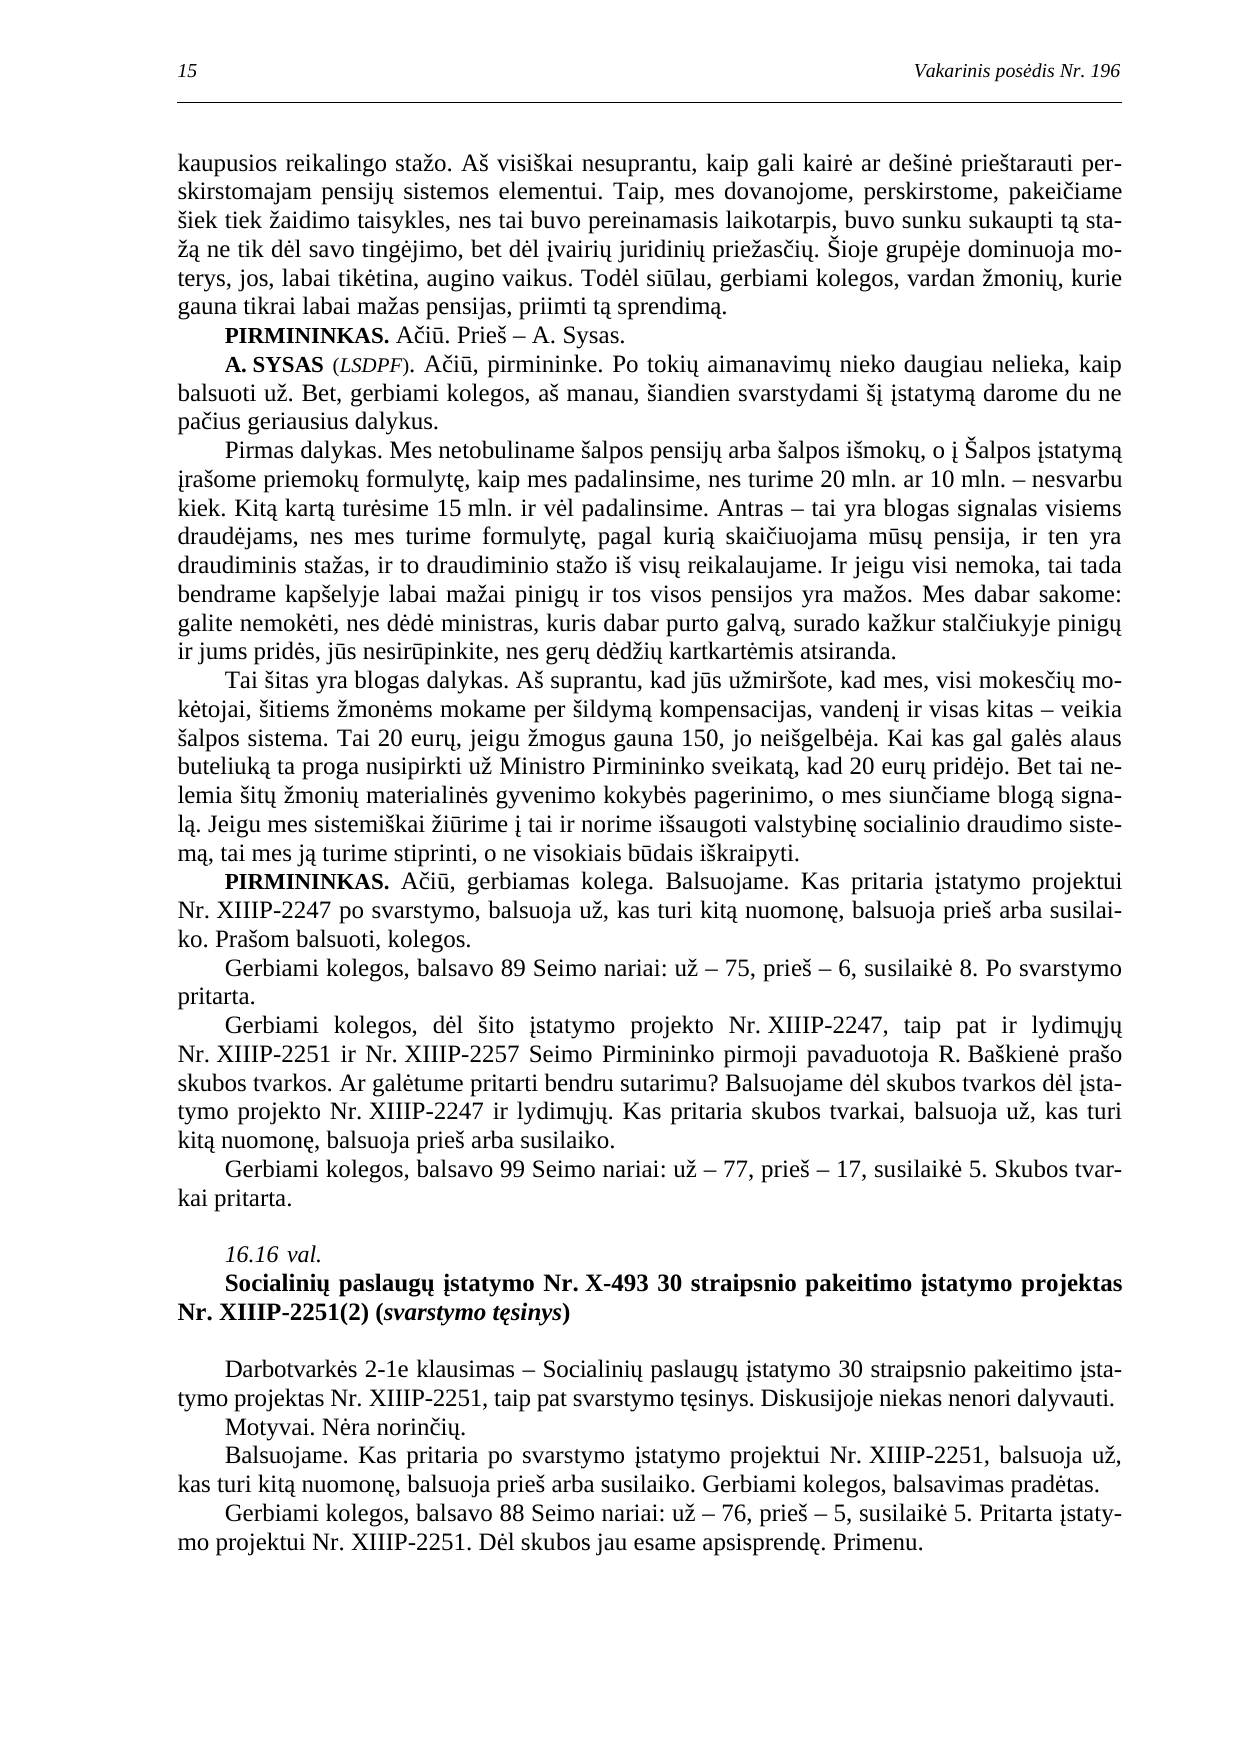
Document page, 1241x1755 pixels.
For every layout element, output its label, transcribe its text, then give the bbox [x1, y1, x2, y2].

text Pir­mas da­ly­kas. Mes ne­to­bu­li­na­me šal­pos pen­si­jų ar­ba šal­pos iš­mo­kų, o į Šal­pos įsta­ty­mą įra­šo­me prie­mo­kų for­mu­ly­tę, kaip mes pa­da­lin­si­me, nes tu­ri­me 20 mln. ar 10 mln. – ne­svar­bu kiek. Ki­tą kar­tą tu­rė­si­me 15 mln. ir vėl pa­da­lin­si­me. Ant­ras – tai yra blo­gas sig­na­las vi­siems drau­dė­jams, nes mes tu­ri­me for­mu­ly­tę, pa­gal ku­rią skai­čiuo­ja­ma mū­sų pen­si­ja, ir ten yra drau­di­mi­nis sta­žas, ir to drau­di­mi­nio sta­žo iš vi­sų rei­ka­lau­ja­me. Ir jei­gu vi­si ne­mo­ka, tai ta­da ben­dra­me kap­še­ly­je la­bai ma­žai pi­ni­gų ir tos vi­sos pen­si­jos yra ma­žos. Mes da­bar sa­ko­me: ga­li­te ne­mo­kė­ti, nes dė­dė mi­nist­ras, ku­ris da­bar pur­to gal­vą, su­ra­do kaž­kur stal­čiu­ky­je pi­ni­gų ir jums pri­dės, jūs ne­si­rū­pin­ki­te, nes ge­rų dė­džių kart­kar­tė­mis at­si­ran­da. [177, 435, 1122, 665]
text So­cia­li­nių pa­slau­gų įsta­ty­mo Nr. X-493 30 straips­nio pa­kei­ti­mo įsta­ty­mo pro­jek­tas Nr. XIIIP-2251(2) (svars­ty­mo tę­si­nys) [177, 1268, 1122, 1325]
text kau­pu­sios rei­ka­lin­go sta­žo. Aš vi­siš­kai ne­su­pran­tu, kaip ga­li kai­rė ar de­ši­nė prieš­ta­rau­ti per­skirs­to­ma­jam pen­si­jų sis­te­mos ele­men­tui. Taip, mes do­va­no­jo­me, per­skirs­to­me, pa­kei­čia­me šiek tiek žai­di­mo tai­syk­les, nes tai bu­vo per­ei­na­ma­sis lai­ko­tar­pis, bu­vo sun­ku su­kaup­ti tą sta­žą ne tik dėl sa­vo tin­gė­ji­mo, bet dėl įvai­rių ju­ri­di­nių prie­žas­čių. Šio­je gru­pė­je do­mi­nuo­ja mo­te­rys, jos, la­bai ti­kė­ti­na, au­gi­no vai­kus. To­dėl siū­lau, ger­bia­mi ko­le­gos, var­dan žmo­nių, ku­rie gau­na tik­rai la­bai ma­žas pen­si­jas, pri­im­ti tą spren­di­mą. [177, 148, 1122, 320]
text Ger­bia­mi ko­le­gos, bal­sa­vo 88 Sei­mo na­riai: už – 76, prieš – 5, su­si­lai­kė 5. Pri­tar­ta įsta­ty­mo pro­jek­tui Nr. XIIIP-2251. Dėl sku­bos jau esa­me ap­si­spren­dę. Pri­me­nu. [177, 1498, 1122, 1555]
text A. SYSAS (LSDPF). Ačiū, pir­mi­nin­ke. Po to­kių ai­ma­na­vi­mų nie­ko dau­giau ne­lie­ka, kaip bal­suo­ti už. Bet, ger­bia­mi ko­le­gos, aš ma­nau, šian­dien svars­ty­da­mi šį įsta­ty­mą da­ro­me du ne pa­čius ge­riau­sius da­ly­kus. [177, 349, 1122, 435]
text 16.16 val. [224, 1240, 1122, 1268]
text PIRMININKAS. Ačiū. Prieš – A. Sy­sas. [177, 320, 1122, 349]
text Dar­bo­tvarkės 2-1e klau­si­mas – So­cia­li­nių pa­slau­gų įsta­ty­mo 30 straips­nio pa­kei­timo įsta­ty­mo pro­jek­tas Nr. XIIIP-2251, taip pat svars­ty­mo tę­si­nys. Dis­ku­si­jo­je nie­kas ne­no­ri da­ly­vau­ti. [177, 1354, 1122, 1412]
text PIRMININKAS. Ačiū, ger­bia­mas ko­le­ga. Bal­suo­ja­me. Kas pri­ta­ria įsta­ty­mo pro­jek­tui Nr. XIIIP-2247 po svars­ty­mo, bal­suo­ja už, kas tu­ri ki­tą nuo­mo­nę, bal­suo­ja prieš ar­ba su­si­lai­ko. Pra­šom bal­suo­ti, ko­le­gos. [177, 866, 1122, 953]
text Mo­ty­vai. Nė­ra no­rin­čių. [177, 1412, 1122, 1440]
text Bal­suo­ja­me. Kas pri­ta­ria po svars­ty­mo įsta­ty­mo pro­jek­tui Nr. XIIIP-2251, bal­suo­ja už, kas tu­ri ki­tą nuo­mo­nę, bal­suo­ja prieš ar­ba su­si­lai­ko. Ger­bia­mi ko­le­gos, bal­sa­vi­mas pra­dė­tas. [177, 1440, 1122, 1498]
text Ger­bia­mi ko­le­gos, bal­sa­vo 89 Sei­mo na­riai: už – 75, prieš – 6, su­si­lai­kė 8. Po svars­ty­mo pri­tar­ta. [177, 953, 1122, 1010]
text Ger­bia­mi ko­le­gos, dėl ši­to įsta­ty­mo pro­jek­to Nr. XIIIP-2247, taip pat ir ly­di­mų­jų Nr. XIIIP-2251 ir Nr. XIIIP-2257 Sei­mo Pir­mi­nin­ko pir­mo­ji pa­va­duo­to­ja R. Baš­kie­nė pra­šo sku­bos tvar­kos. Ar ga­lė­tu­me pri­tar­ti ben­dru su­ta­ri­mu? Bal­suo­ja­me dėl sku­bos tvar­kos dėl įsta­ty­mo pro­jek­to Nr. XIIIP-2247 ir ly­di­mų­jų. Kas pri­ta­ria sku­bos tvar­kai, bal­suo­ja už, kas tu­ri ki­tą nuo­mo­nę, bal­suo­ja prieš ar­ba su­si­lai­ko. [177, 1010, 1122, 1154]
text Ger­bia­mi ko­le­gos, bal­sa­vo 99 Sei­mo na­riai: už – 77, prieš – 17, su­si­lai­kė 5. Sku­bos tvar­kai pri­tar­ta. [177, 1154, 1122, 1211]
text Tai ši­tas yra blo­gas da­ly­kas. Aš su­pran­tu, kad jūs už­mir­šo­te, kad mes, visi mo­kes­čių mo­kė­to­jai, ši­tiems žmo­nėms mo­ka­me per šil­dy­mą kom­pen­sa­ci­jas, van­de­nį ir vi­sas ki­tas – vei­kia šal­pos sis­te­ma. Tai 20 eu­rų, jei­gu žmo­gus gau­na 150, jo ne­iš­gel­bė­ja. Kai kas gal ga­lės alaus bu­te­liu­ką ta pro­ga nu­si­pirk­ti už Mi­nist­ro Pir­mi­nin­ko svei­ka­tą, kad 20 eu­rų pri­dė­jo. Bet tai ne­le­mia ši­tų žmo­nių ma­te­ria­li­nės gy­ve­ni­mo ko­ky­bės pa­ge­ri­ni­mo, o mes siun­čia­me blo­gą sig­na­lą. Jei­gu mes sis­te­miš­kai žiū­ri­me į tai ir no­ri­me iš­sau­go­ti vals­ty­bi­nę so­cia­li­nio drau­di­mo sis­te­mą, tai mes ją tu­ri­me stip­rin­ti, o ne vi­so­kiais bū­dais iš­krai­py­ti. [177, 665, 1122, 866]
